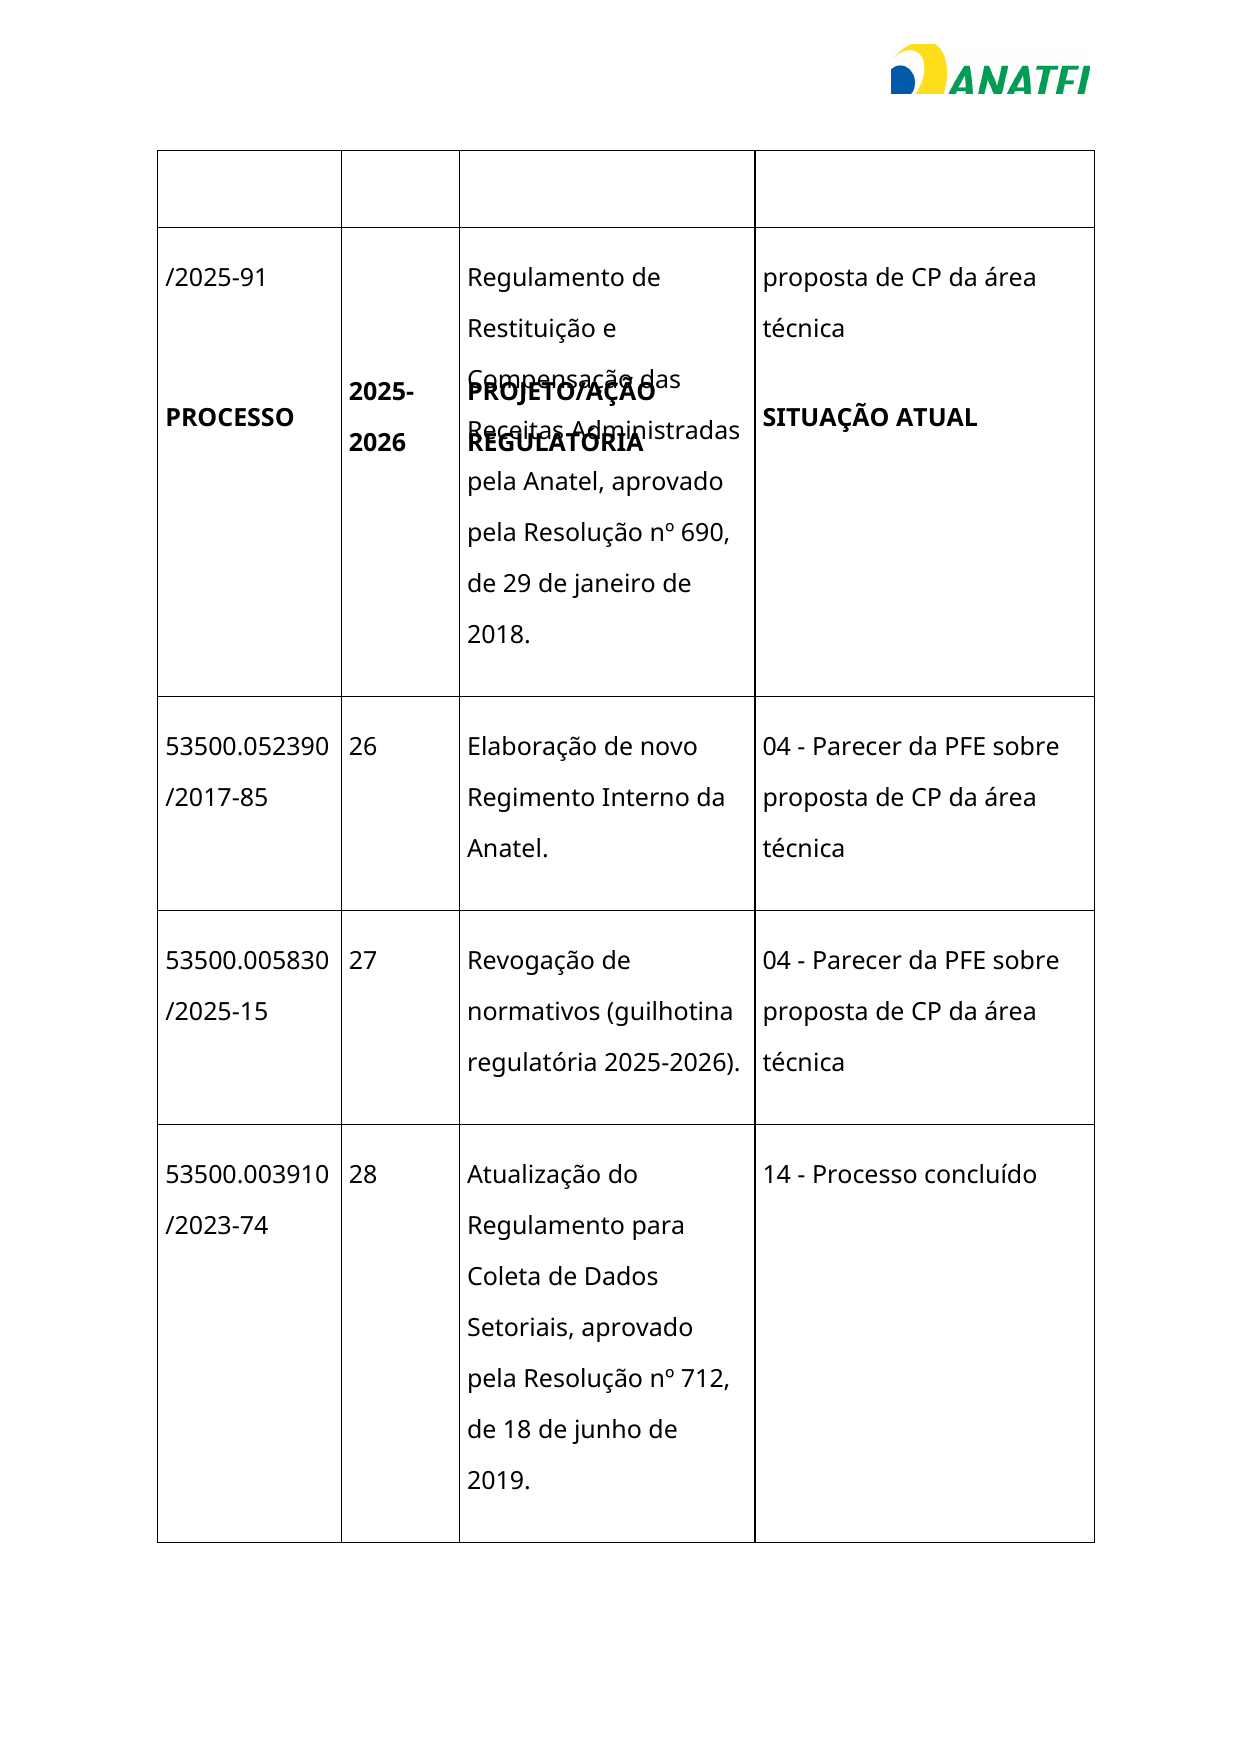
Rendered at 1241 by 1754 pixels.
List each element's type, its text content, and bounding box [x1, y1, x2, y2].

table_cell 27 [342, 911, 459, 1124]
table_header [158, 151, 341, 227]
table_cell 53500.003910/2023-74 [158, 1125, 341, 1542]
table_cell 28 [342, 1125, 459, 1542]
table_cell 04 - Parecer da PFE sobre proposta de CP da área técnica [756, 697, 1094, 910]
table_cell Elaboração de novo Regimento Interno da Anatel. [460, 697, 754, 910]
table_cell 53500.005829/2025-91 [158, 228, 341, 696]
table_cell 04 - Parecer da PFE sobre proposta de CP da área técnica [756, 911, 1094, 1124]
table_header PROJETO/AÇÃO REGULATÓRIA [460, 151, 754, 227]
table_cell 14 - Processo concluído [756, 1125, 1094, 1542]
table_cell Revogação de normativos (guilhotina regulatória 2025-2026). [460, 911, 754, 1124]
table_cell Reavaliação do Regulamento de Restituição e Compensação das Receitas Administradas pela Anatel, aprovado pela Resolução nº 690, de 29 de janeiro de 2018. [460, 228, 754, 696]
table_header 2025-2026 [342, 151, 459, 227]
table_cell 25 [342, 228, 459, 696]
table_cell 53500.052390/2017-85 [158, 697, 341, 910]
table_cell Atualização do Regulamento para Coleta de Dados Setoriais, aprovado pela Resolução nº 712, de 18 de junho de 2019. [460, 1125, 754, 1542]
table_cell 04 - Parecer da PFE sobre proposta de CP da área técnica [756, 228, 1094, 696]
table_header [756, 151, 1094, 227]
table_cell 53500.005830/2025-15 [158, 911, 341, 1124]
table_cell 26 [342, 697, 459, 910]
